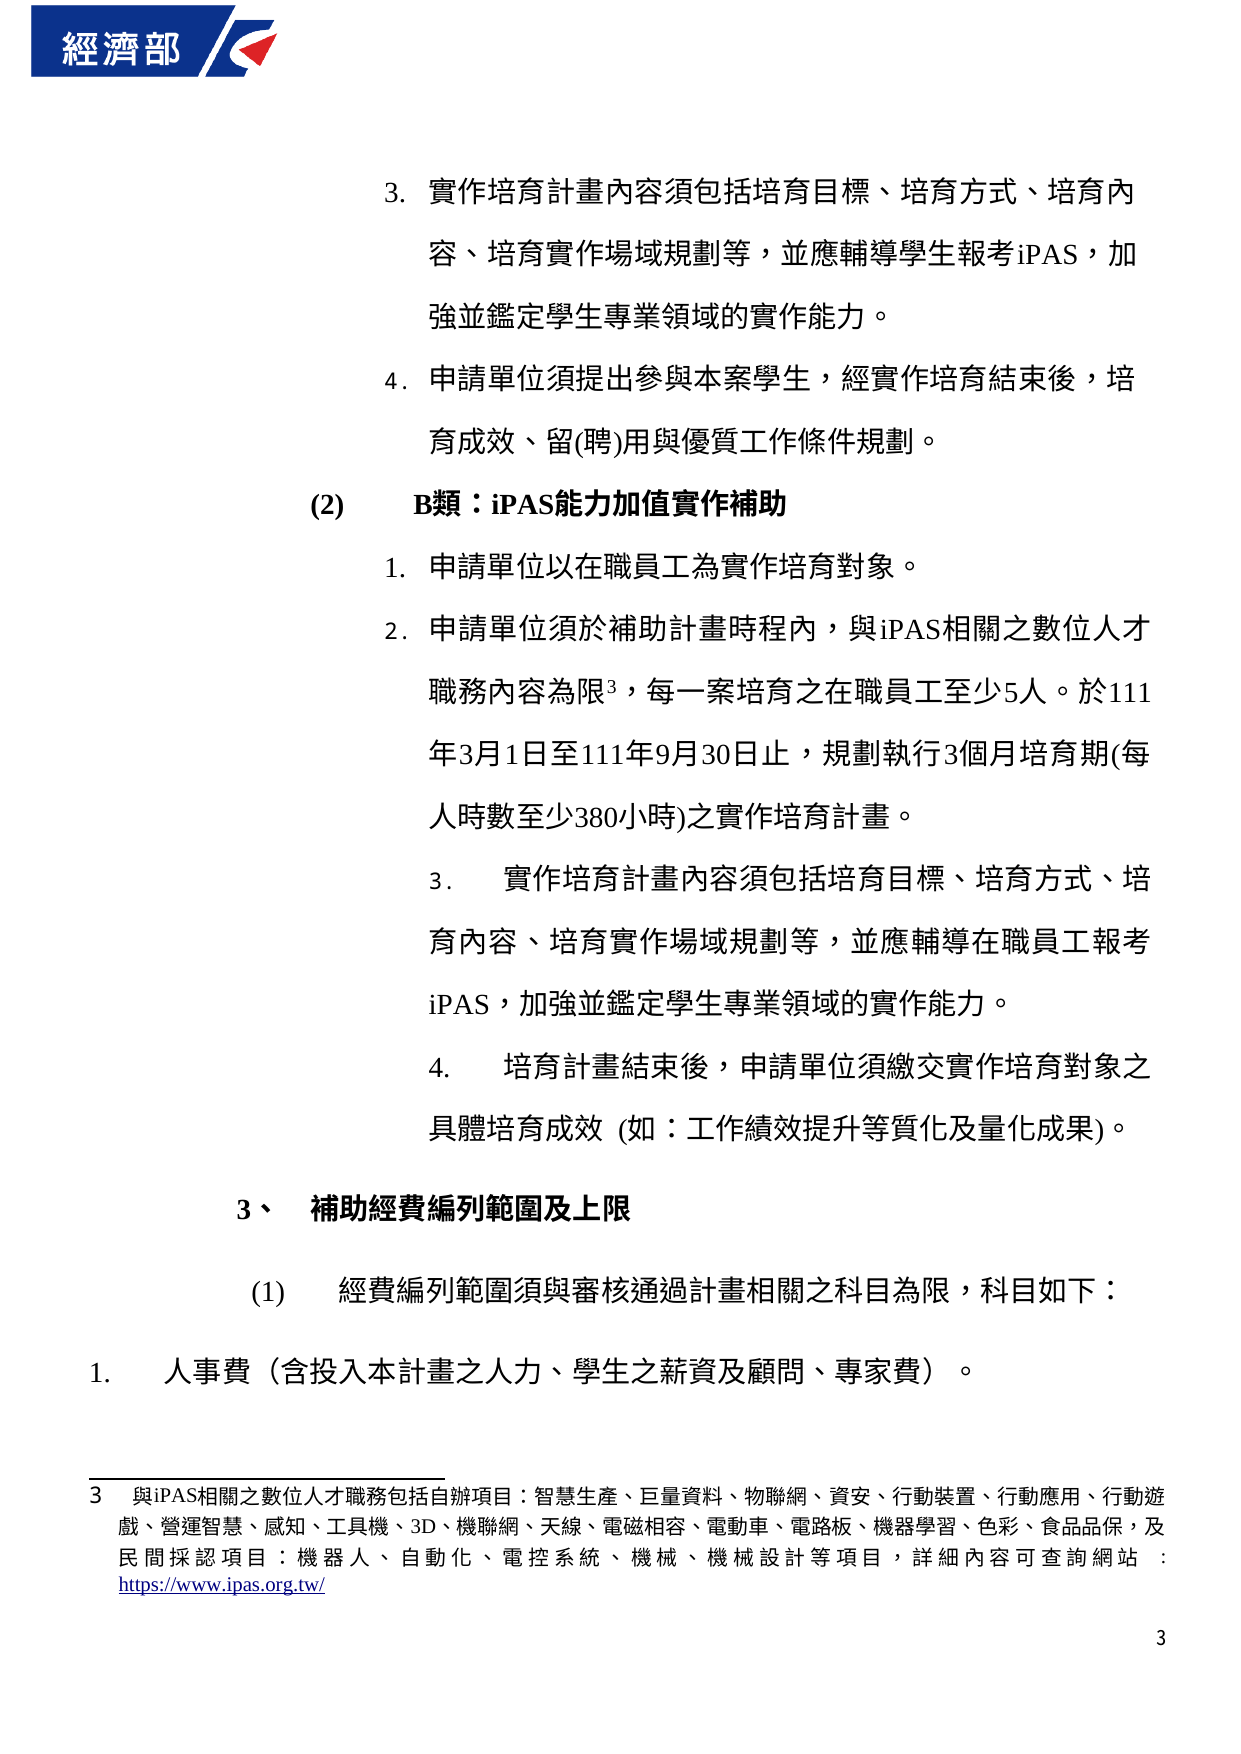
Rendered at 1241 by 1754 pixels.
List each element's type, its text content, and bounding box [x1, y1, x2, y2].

list 申請單位須於補助計畫時程內，與iPAS相關之數位人才職務內容為限，每一案培育之在職員工至少5人。於111年3月1日至111年9月30日止，規劃執行3個月培育期(每人時數至少380小時)之實作培育計畫。 [384, 585, 1152, 835]
list B類：iPAS能力加值實作補助 [188, 460, 1122, 523]
list 實作培育計畫內容須包括培育目標、培育方式、培育內容、培育實作場域規劃等，並應輔導學生報考iPAS，加強並鑑定學生專業領域的實作能力。 [384, 148, 1137, 335]
list 申請單位以在職員工為實作培育對象。 [384, 523, 1152, 585]
list 補助經費編列範圍及上限 [236, 1165, 1122, 1227]
list 培育計畫結束後，申請單位須繳交實作培育對象之具體培育成效 (如：工作績效提升等質化及量化成果)。 [428, 1023, 1152, 1148]
list 經費編列範圍須與審核通過計畫相關之科目為限，科目如下： [188, 1247, 1152, 1309]
list 與iPAS相關之數位人才職務包括自辦項目：智慧生產、巨量資料、物聯網、資安、行動裝置、行動應用、行動遊戲、營運智慧、感知、工具機、3D、機聯網、天線、電磁相容、電動車、電路板、機器學習、色彩、食品品保，及民間採認項目：機器人、自動化、電控系統、機械、機械設計等項目，詳細內容可查詢網站 : https://www.ipas.org.tw/ [89, 1479, 1166, 1596]
list 實作培育計畫內容須包括培育目標、培育方式、培育內容、培育實作場域規劃等，並應輔導在職員工報考iPAS，加強並鑑定學生專業領域的實作能力。 [428, 835, 1152, 1023]
list 人事費（含投入本計畫之人力、學生之薪資及顧問、專家費）。 [89, 1328, 1152, 1391]
list 申請單位須提出參與本案學生，經實作培育結束後，培育成效、留(聘)用與優質工作條件規劃。 [384, 335, 1137, 460]
